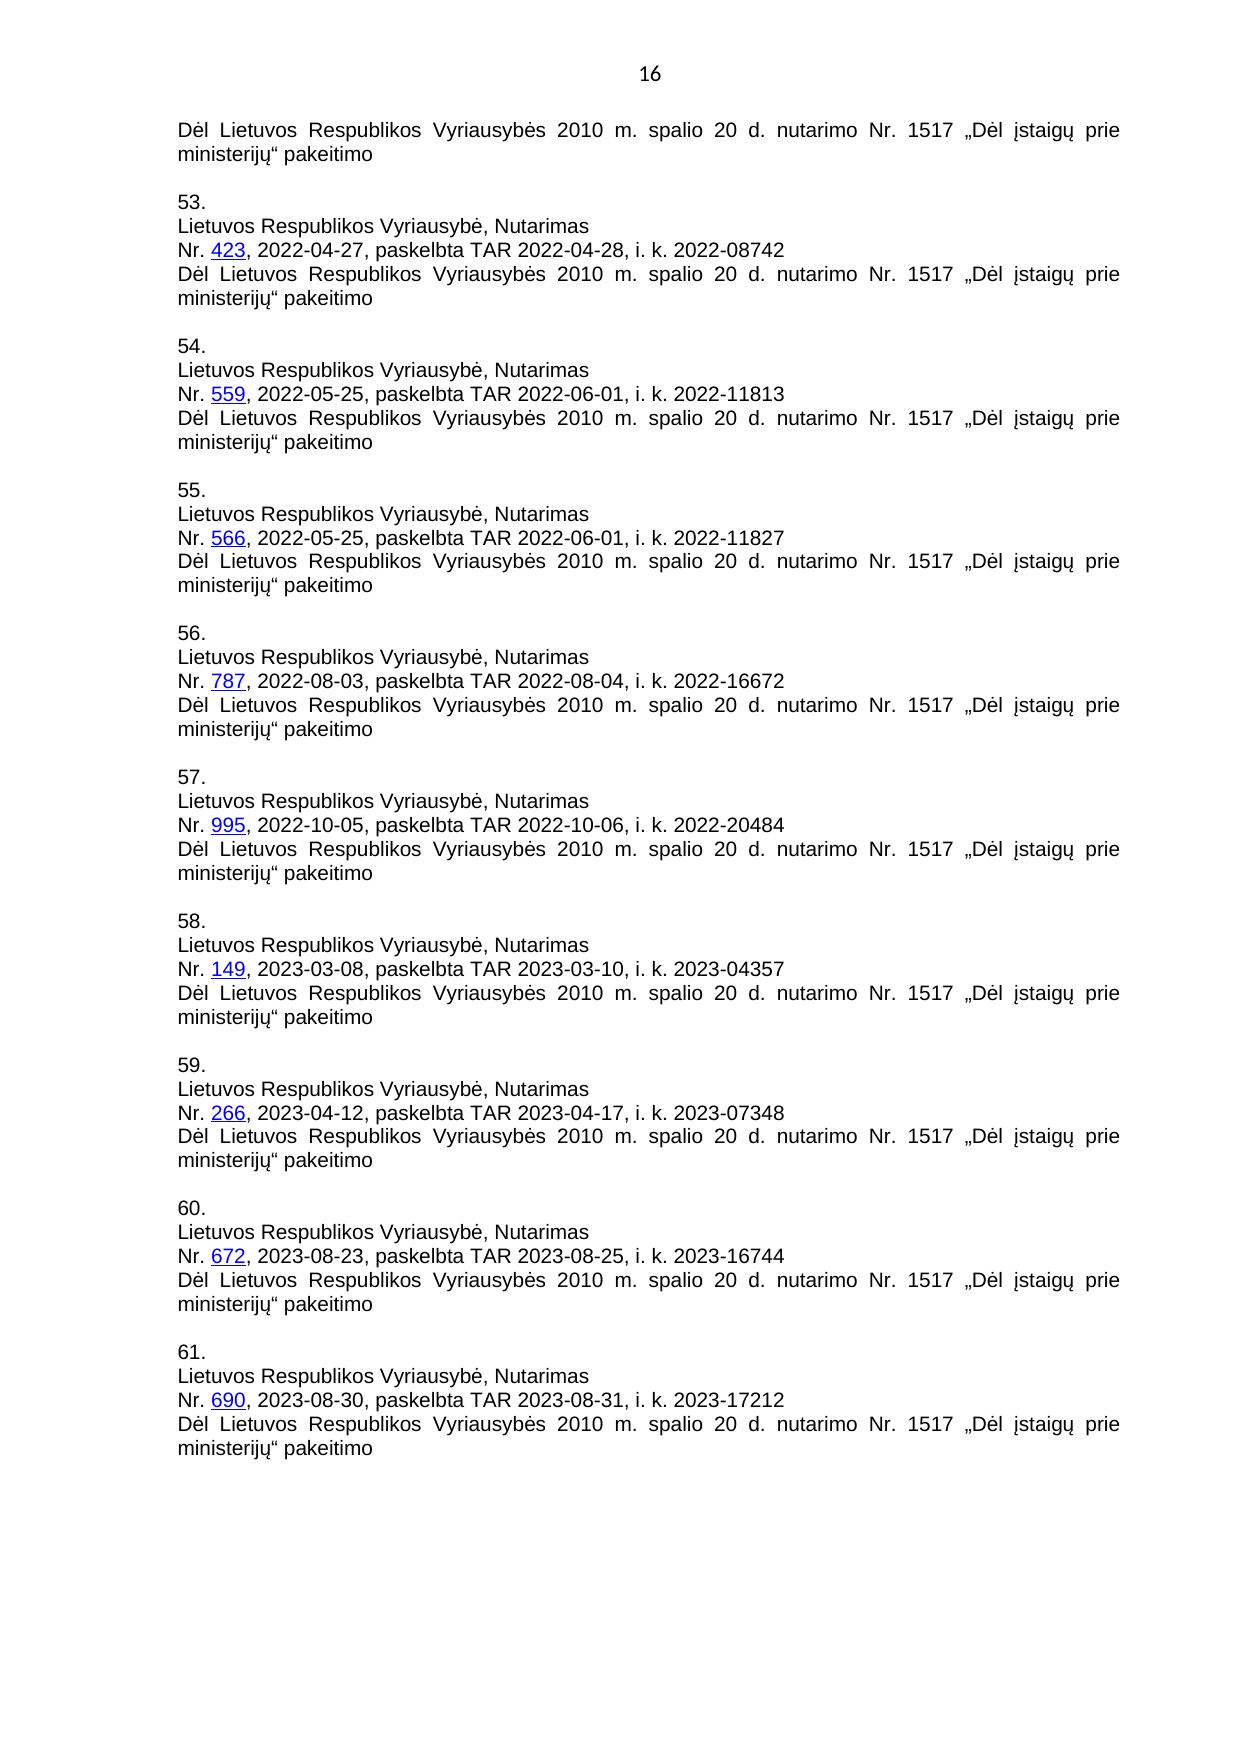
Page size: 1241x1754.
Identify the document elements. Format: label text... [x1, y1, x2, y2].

text 58. [177, 909, 1122, 933]
text 57. [177, 765, 1122, 789]
text Lietuvos Respublikos Vyriausybė, Nutarimas [177, 1220, 1122, 1244]
text Lietuvos Respublikos Vyriausybė, Nutarimas [177, 358, 1122, 382]
text 59. [177, 1052, 1122, 1076]
text Nr. 149, 2023-03-08, paskelbta TAR 2023-03-10, i. k. 2023-04357 [177, 957, 1122, 981]
text 56. [177, 621, 1122, 645]
text 53. [177, 190, 1122, 214]
text Dėl Lietuvos Respublikos Vyriausybės 2010 m. spalio 20 d. nutarimo Nr. 1517 „Dėl įstaigų prie ministerijų“ pakeitimo [177, 981, 1122, 1028]
text Dėl Lietuvos Respublikos Vyriausybės 2010 m. spalio 20 d. nutarimo Nr. 1517 „Dėl įstaigų prie ministerijų“ pakeitimo [177, 549, 1122, 597]
text Dėl Lietuvos Respublikos Vyriausybės 2010 m. spalio 20 d. nutarimo Nr. 1517 „Dėl įstaigų prie ministerijų“ pakeitimo [177, 1268, 1122, 1316]
text 61. [177, 1340, 1122, 1364]
text Nr. 995, 2022-10-05, paskelbta TAR 2022-10-06, i. k. 2022-20484 [177, 813, 1122, 837]
text 60. [177, 1196, 1122, 1220]
text Lietuvos Respublikos Vyriausybė, Nutarimas [177, 1076, 1122, 1100]
text Dėl Lietuvos Respublikos Vyriausybės 2010 m. spalio 20 d. nutarimo Nr. 1517 „Dėl įstaigų prie ministerijų“ pakeitimo [177, 262, 1122, 310]
text Lietuvos Respublikos Vyriausybė, Nutarimas [177, 214, 1122, 238]
text Dėl Lietuvos Respublikos Vyriausybės 2010 m. spalio 20 d. nutarimo Nr. 1517 „Dėl įstaigų prie ministerijų“ pakeitimo [177, 1124, 1122, 1172]
text Dėl Lietuvos Respublikos Vyriausybės 2010 m. spalio 20 d. nutarimo Nr. 1517 „Dėl įstaigų prie ministerijų“ pakeitimo [177, 837, 1122, 885]
text Nr. 672, 2023-08-23, paskelbta TAR 2023-08-25, i. k. 2023-16744 [177, 1244, 1122, 1268]
text Dėl Lietuvos Respublikos Vyriausybės 2010 m. spalio 20 d. nutarimo Nr. 1517 „Dėl įstaigų prie ministerijų“ pakeitimo [177, 1412, 1122, 1460]
text Nr. 559, 2022-05-25, paskelbta TAR 2022-06-01, i. k. 2022-11813 [177, 382, 1122, 406]
text Nr. 423, 2022-04-27, paskelbta TAR 2022-04-28, i. k. 2022-08742 [177, 238, 1122, 262]
text Lietuvos Respublikos Vyriausybė, Nutarimas [177, 645, 1122, 669]
text Lietuvos Respublikos Vyriausybė, Nutarimas [177, 933, 1122, 957]
text Lietuvos Respublikos Vyriausybė, Nutarimas [177, 789, 1122, 813]
text Dėl Lietuvos Respublikos Vyriausybės 2010 m. spalio 20 d. nutarimo Nr. 1517 „Dėl įstaigų prie ministerijų“ pakeitimo [177, 118, 1122, 166]
text Dėl Lietuvos Respublikos Vyriausybės 2010 m. spalio 20 d. nutarimo Nr. 1517 „Dėl įstaigų prie ministerijų“ pakeitimo [177, 406, 1122, 453]
text 54. [177, 334, 1122, 358]
text Nr. 690, 2023-08-30, paskelbta TAR 2023-08-31, i. k. 2023-17212 [177, 1388, 1122, 1412]
text Dėl Lietuvos Respublikos Vyriausybės 2010 m. spalio 20 d. nutarimo Nr. 1517 „Dėl įstaigų prie ministerijų“ pakeitimo [177, 693, 1122, 741]
text Lietuvos Respublikos Vyriausybė, Nutarimas [177, 1364, 1122, 1388]
text Lietuvos Respublikos Vyriausybė, Nutarimas [177, 501, 1122, 525]
text Nr. 787, 2022-08-03, paskelbta TAR 2022-08-04, i. k. 2022-16672 [177, 669, 1122, 693]
text 55. [177, 477, 1122, 501]
text Nr. 566, 2022-05-25, paskelbta TAR 2022-06-01, i. k. 2022-11827 [177, 525, 1122, 549]
text Nr. 266, 2023-04-12, paskelbta TAR 2023-04-17, i. k. 2023-07348 [177, 1100, 1122, 1124]
